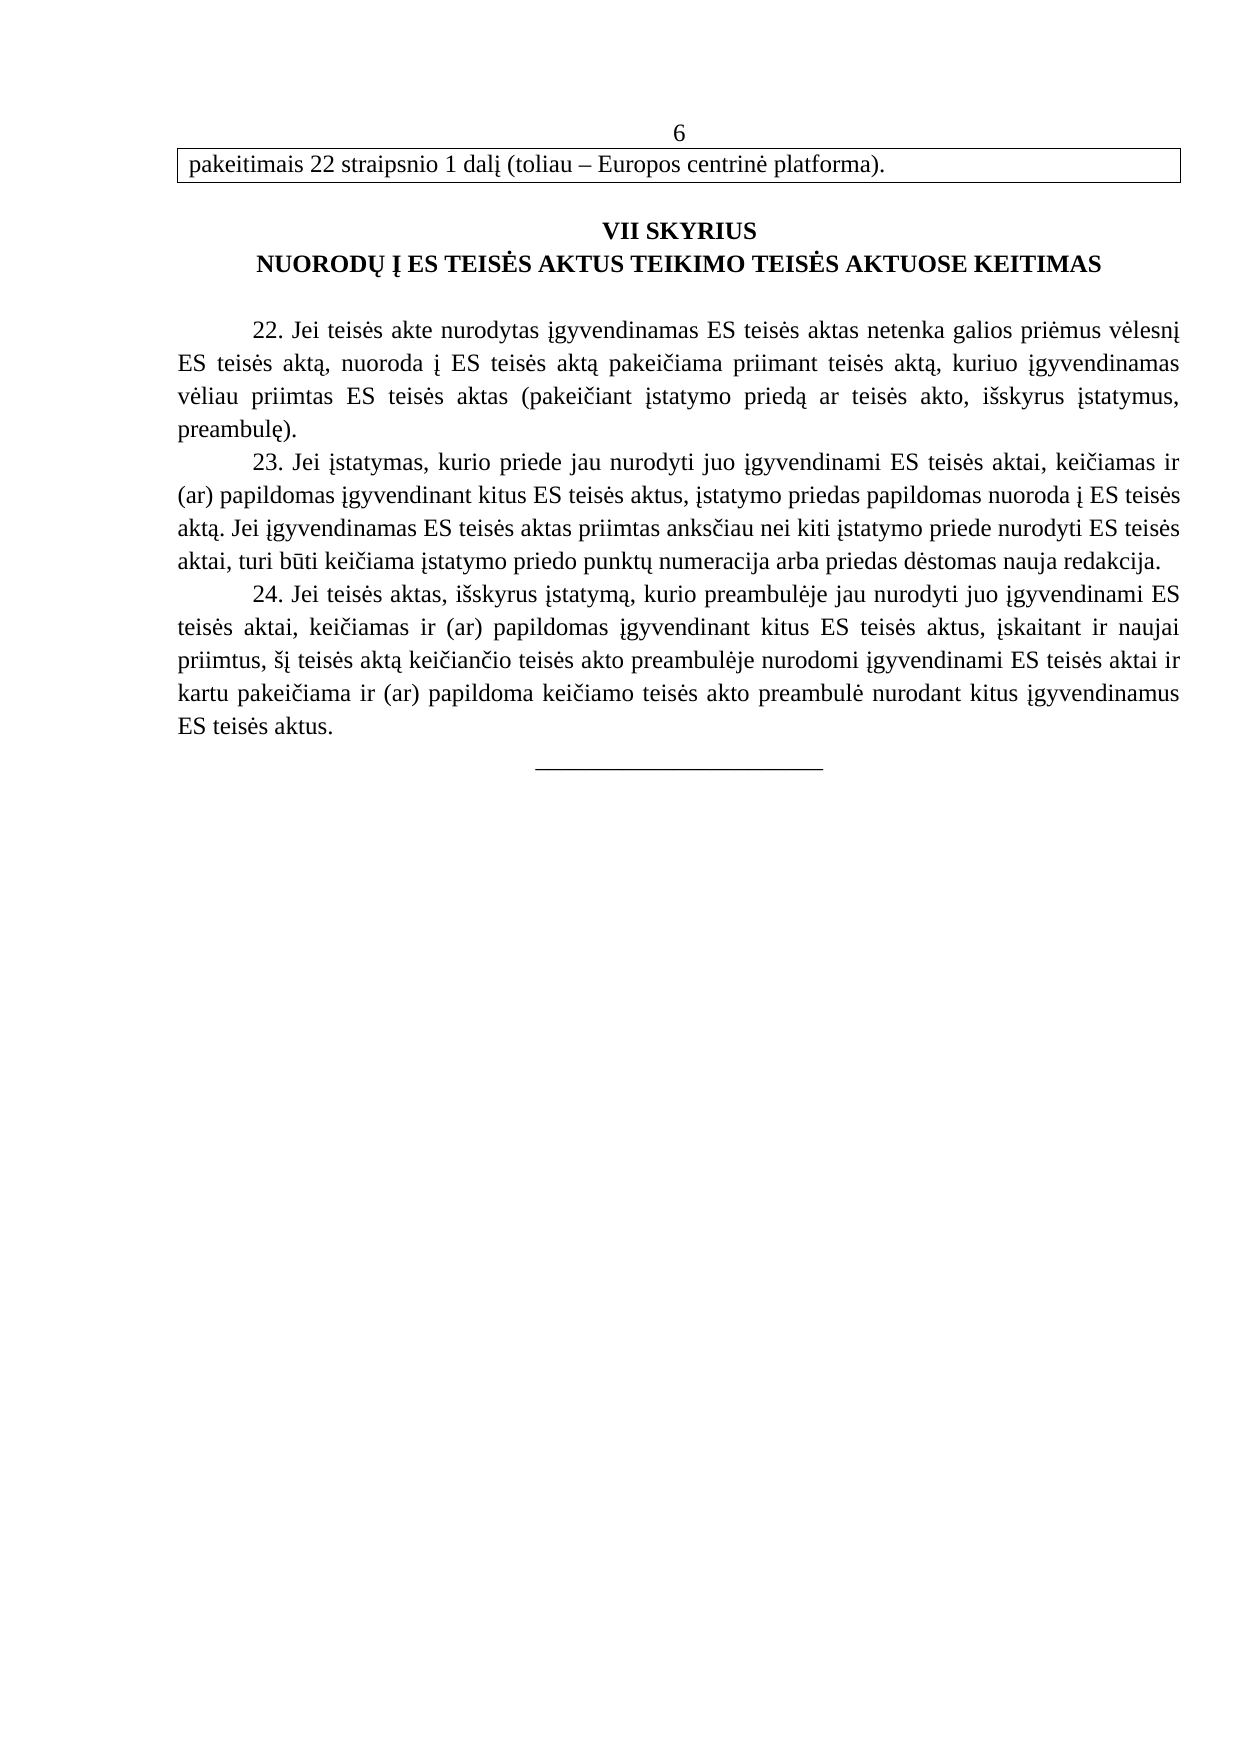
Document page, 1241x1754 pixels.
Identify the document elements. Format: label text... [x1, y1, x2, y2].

text VII SKYRIUS [177, 216, 1181, 244]
text 24. Jei teisės aktas, išskyrus įstatymą, kurio preambulėje jau nurodyti juo įgyvendinami ES teisės aktai, keičiamas ir (ar) papildomas įgyvendinant kitus ES teisės aktus, įskaitant ir naujai priimtus, šį teisės aktą keičiančio teisės akto preambulėje nurodomi įgyvendinami ES teisės aktai ir kartu pakeičiama ir (ar) papildoma keičiamo teisės akto preambulė nurodant kitus įgyvendinamus ES teisės aktus. [177, 579, 1181, 740]
table_header pakeitimais 22 straipsnio 1 dalį (toliau – Europos centrinė platforma). [178, 149, 1180, 182]
text nuorodų į ES teisės aktus teikimo teisės aktuose keitimas [177, 249, 1181, 277]
text 23. Jei įstatymas, kurio priede jau nurodyti juo įgyvendinami ES teisės aktai, keičiamas ir (ar) papildomas įgyvendinant kitus ES teisės aktus, įstatymo priedas papildomas nuoroda į ES teisės aktą. Jei įgyvendinamas ES teisės aktas priimtas anksčiau nei kiti įstatymo priede nurodyti ES teisės aktai, turi būti keičiama įstatymo priedo punktų numeracija arba priedas dėstomas nauja redakcija. [177, 447, 1181, 575]
text _______________________ [177, 744, 1181, 773]
text 22. Jei teisės akte nurodytas įgyvendinamas ES teisės aktas netenka galios priėmus vėlesnį ES teisės aktą, nuoroda į ES teisės aktą pakeičiama priimant teisės aktą, kuriuo įgyvendinamas vėliau priimtas ES teisės aktas (pakeičiant įstatymo priedą ar teisės akto, išskyrus įstatymus, preambulę). [177, 315, 1181, 443]
